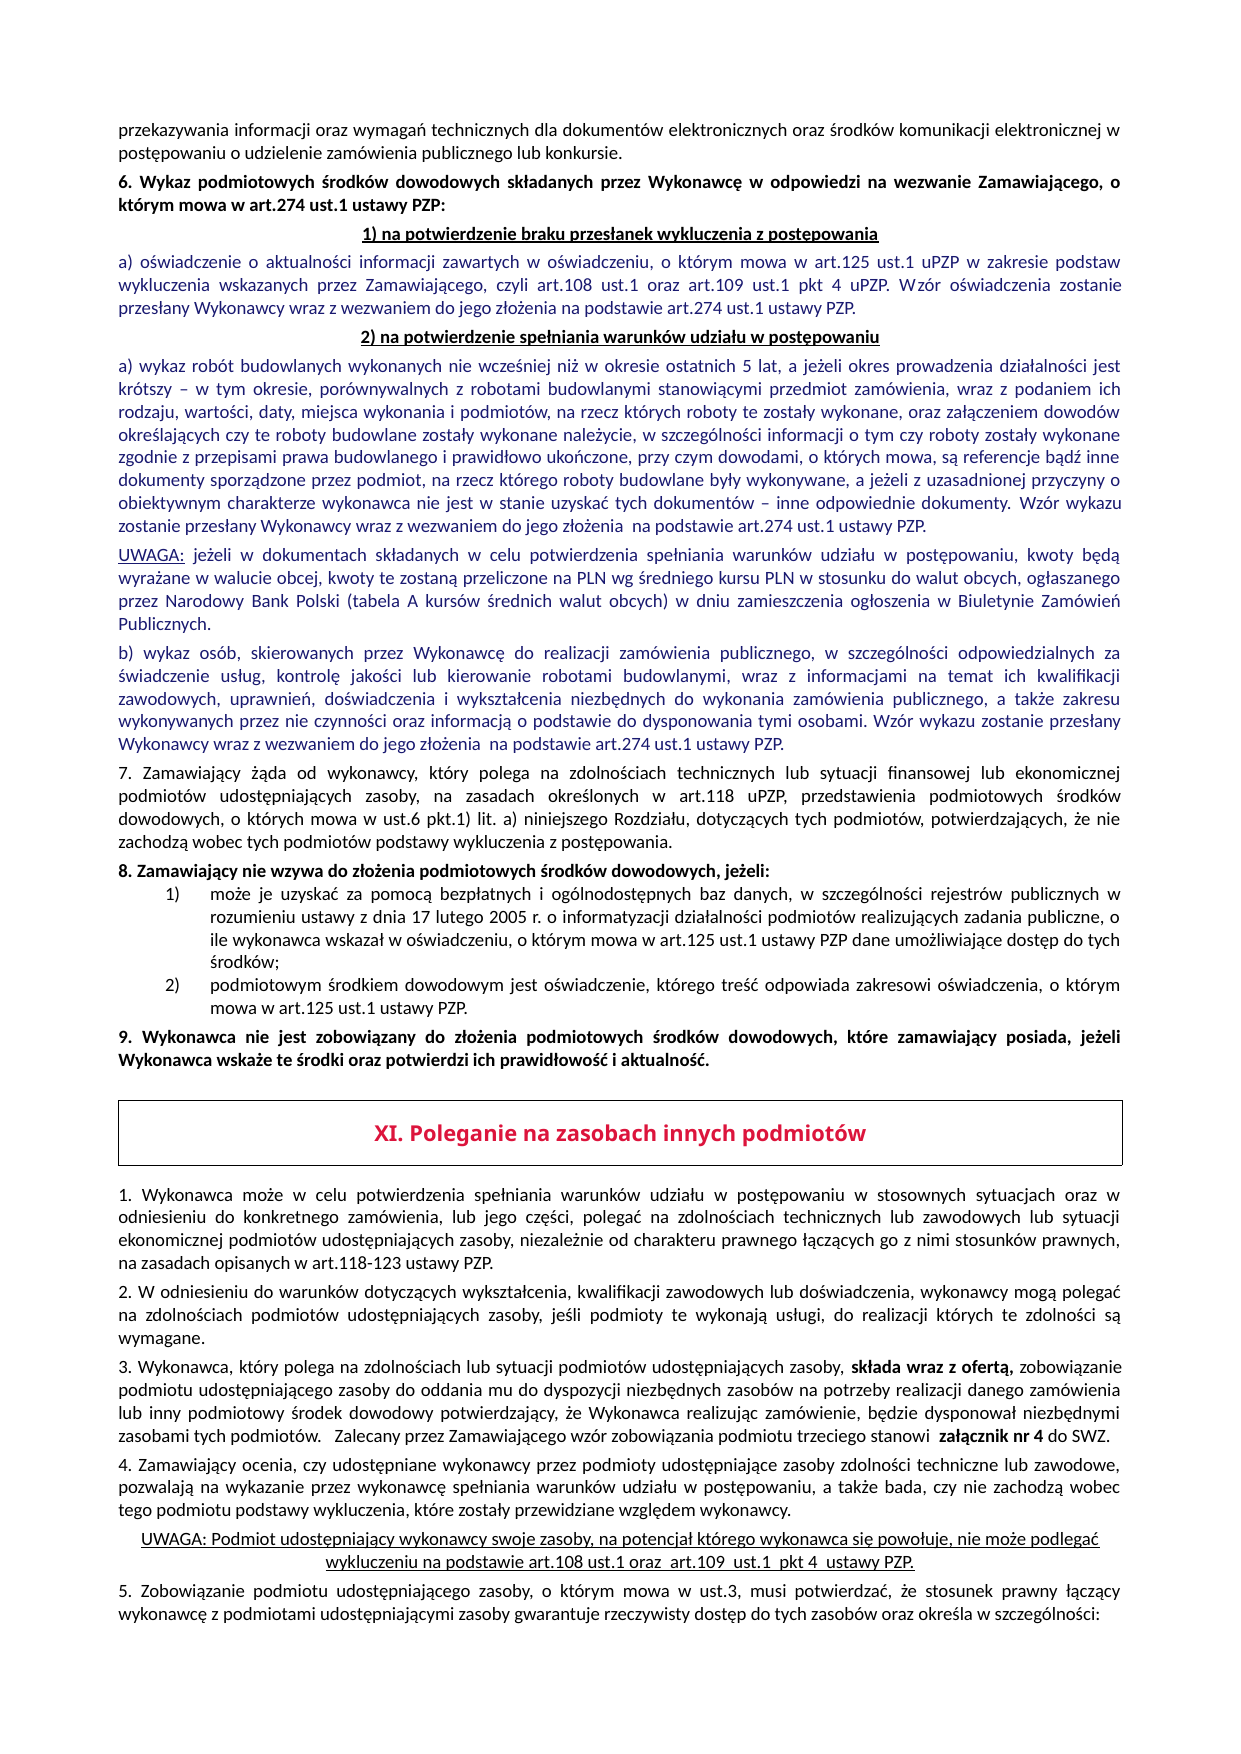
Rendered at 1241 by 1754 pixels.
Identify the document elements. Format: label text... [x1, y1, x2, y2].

text 3. Wykonawca, który polega na zdolnościach lub sytuacji podmiotów udostępniających zasoby, składa wraz z ofertą, zobowiązanie podmiotu udostępniającego zasoby do oddania mu do dyspozycji niezbędnych zasobów na potrzeby realizacji danego zamówienia lub inny podmiotowy środek dowodowy potwierdzający, że Wykonawca realizując zamówienie, będzie dysponował niezbędnymi zasobami tych podmiotów. Zalecany przez Zamawiającego wzór zobowiązania podmiotu trzeciego stanowi załącznik nr 4 do SWZ. [118, 1355, 1122, 1447]
text 2. W odniesieniu do warunków dotyczących wykształcenia, kwalifikacji zawodowych lub doświadczenia, wykonawcy mogą polegać na zdolnościach podmiotów udostępniających zasoby, jeśli podmioty te wykonają usługi, do realizacji których te zdolności są wymagane. [118, 1280, 1122, 1349]
text 5. Zobowiązanie podmiotu udostępniającego zasoby, o którym mowa w ust.3, musi potwierdzać, że stosunek prawny łączący wykonawcę z podmiotami udostępniającymi zasoby gwarantuje rzeczywisty dostęp do tych zasobów oraz określa w szczególności: [118, 1579, 1122, 1625]
subtitle b) wykaz osób, skierowanych przez Wykonawcę do realizacji zamówienia publicznego, w szczególności odpowiedzialnych za świadczenie usług, kontrolę jakości lub kierowanie robotami budowlanymi, wraz z informacjami na temat ich kwalifikacji zawodowych, uprawnień, doświadczenia i wykształcenia niezbędnych do wykonania zamówienia publicznego, a także zakresu wykonywanych przez nie czynności oraz informacją o podstawie do dysponowania tymi osobami. Wzór wykazu zostanie przesłany Wykonawcy wraz z wezwaniem do jego złożenia na podstawie art.274 ust.1 ustawy PZP. [118, 641, 1122, 756]
text 1) na potwierdzenie braku przesłanek wykluczenia z postępowania [118, 222, 1122, 244]
subtitle a) wykaz robót budowlanych wykonanych nie wcześniej niż w okresie ostatnich 5 lat, a jeżeli okres prowadzenia działalności jest krótszy – w tym okresie, porównywalnych z robotami budowlanymi stanowiącymi przedmiot zamówienia, wraz z podaniem ich rodzaju, wartości, daty, miejsca wykonania i podmiotów, na rzecz których roboty te zostały wykonane, oraz załączeniem dowodów określających czy te roboty budowlane zostały wykonane należycie, w szczególności informacji o tym czy roboty zostały wykonane zgodnie z przepisami prawa budowlanego i prawidłowo ukończone, przy czym dowodami, o których mowa, są referencje bądź inne dokumenty sporządzone przez podmiot, na rzecz którego roboty budowlane były wykonywane, a jeżeli z uzasadnionej przyczyny o obiektywnym charakterze wykonawca nie jest w stanie uzyskać tych dokumentów – inne odpowiednie dokumenty. Wzór wykazu zostanie przesłany Wykonawcy wraz z wezwaniem do jego złożenia na podstawie art.274 ust.1 ustawy PZP. [118, 354, 1122, 537]
text 6. Wykaz podmiotowych środków dowodowych składanych przez Wykonawcę w odpowiedzi na wezwanie Zamawiającego, o którym mowa w art.274 ust.1 ustawy PZP: [118, 170, 1122, 216]
subtitle UWAGA: jeżeli w dokumentach składanych w celu potwierdzenia spełniania warunków udziału w postępowaniu, kwoty będą wyrażane w walucie obcej, kwoty te zostaną przeliczone na PLN wg średniego kursu PLN w stosunku do walut obcych, ogłaszanego przez Narodowy Bank Polski (tabela A kursów średnich walut obcych) w dniu zamieszczenia ogłoszenia w Biuletynie Zamówień Publicznych. [118, 543, 1122, 635]
text 4. Zamawiający ocenia, czy udostępniane wykonawcy przez podmioty udostępniające zasoby zdolności techniczne lub zawodowe, pozwalają na wykazanie przez wykonawcę spełniania warunków udziału w postępowaniu, a także bada, czy nie zachodzą wobec tego podmiotu podstawy wykluczenia, które zostały przewidziane względem wykonawcy. [118, 1453, 1122, 1521]
text a) oświadczenie o aktualności informacji zawartych w oświadczeniu, o którym mowa w art.125 ust.1 uPZP w zakresie podstaw wykluczenia wskazanych przez Zamawiającego, czyli art.108 ust.1 oraz art.109 ust.1 pkt 4 uPZP. Wzór oświadczenia zostanie przesłany Wykonawcy wraz z wezwaniem do jego złożenia na podstawie art.274 ust.1 ustawy PZP. [118, 251, 1122, 319]
text 1. Wykonawca może w celu potwierdzenia spełniania warunków udziału w postępowaniu w stosownych sytuacjach oraz w odniesieniu do konkretnego zamówienia, lub jego części, polegać na zdolnościach technicznych lub zawodowych lub sytuacji ekonomicznej podmiotów udostępniających zasoby, niezależnie od charakteru prawnego łączących go z nimi stosunków prawnych, na zasadach opisanych w art.118-123 ustawy PZP. [118, 1183, 1122, 1274]
text 8. Zamawiający nie wzywa do złożenia podmiotowych środków dowodowych, jeżeli: [118, 859, 1122, 882]
table_header XI. Poleganie na zasobach innych podmiotów [119, 1101, 1122, 1165]
subtitle 1) może je uzyskać za pomocą bezpłatnych i ogólnodostępnych baz danych, w szczególności rejestrów publicznych w rozumieniu ustawy z dnia 17 lutego 2005 r. o informatyzacji działalności podmiotów realizujących zadania publiczne, o ile wykonawca wskazał w oświadczeniu, o którym mowa w art.125 ust.1 ustawy PZP dane umożliwiające dostęp do tych środków; [165, 882, 1122, 974]
text 2) na potwierdzenie spełniania warunków udziału w postępowaniu [118, 325, 1122, 348]
subtitle 2) podmiotowym środkiem dowodowym jest oświadczenie, którego treść odpowiada zakresowi oświadczenia, o którym mowa w art.125 ust.1 ustawy PZP. [165, 974, 1122, 1019]
text UWAGA: Podmiot udostępniający wykonawcy swoje zasoby, na potencjał którego wykonawca się powołuje, nie może podlegać wykluczeniu na podstawie art.108 ust.1 oraz art.109 ust.1 pkt 4 ustawy PZP. [118, 1527, 1122, 1573]
text przekazywania informacji oraz wymagań technicznych dla dokumentów elektronicznych oraz środków komunikacji elektronicznej w postępowaniu o udzielenie zamówienia publicznego lub konkursie. [118, 118, 1122, 164]
text 9. Wykonawca nie jest zobowiązany do złożenia podmiotowych środków dowodowych, które zamawiający posiada, jeżeli Wykonawca wskaże te środki oraz potwierdzi ich prawidłowość i aktualność. [118, 1025, 1122, 1071]
text 7. Zamawiający żąda od wykonawcy, który polega na zdolnościach technicznych lub sytuacji finansowej lub ekonomicznej podmiotów udostępniających zasoby, na zasadach określonych w art.118 uPZP, przedstawienia podmiotowych środków dowodowych, o których mowa w ust.6 pkt.1) lit. a) niniejszego Rozdziału, dotyczących tych podmiotów, potwierdzających, że nie zachodzą wobec tych podmiotów podstawy wykluczenia z postępowania. [118, 761, 1122, 853]
